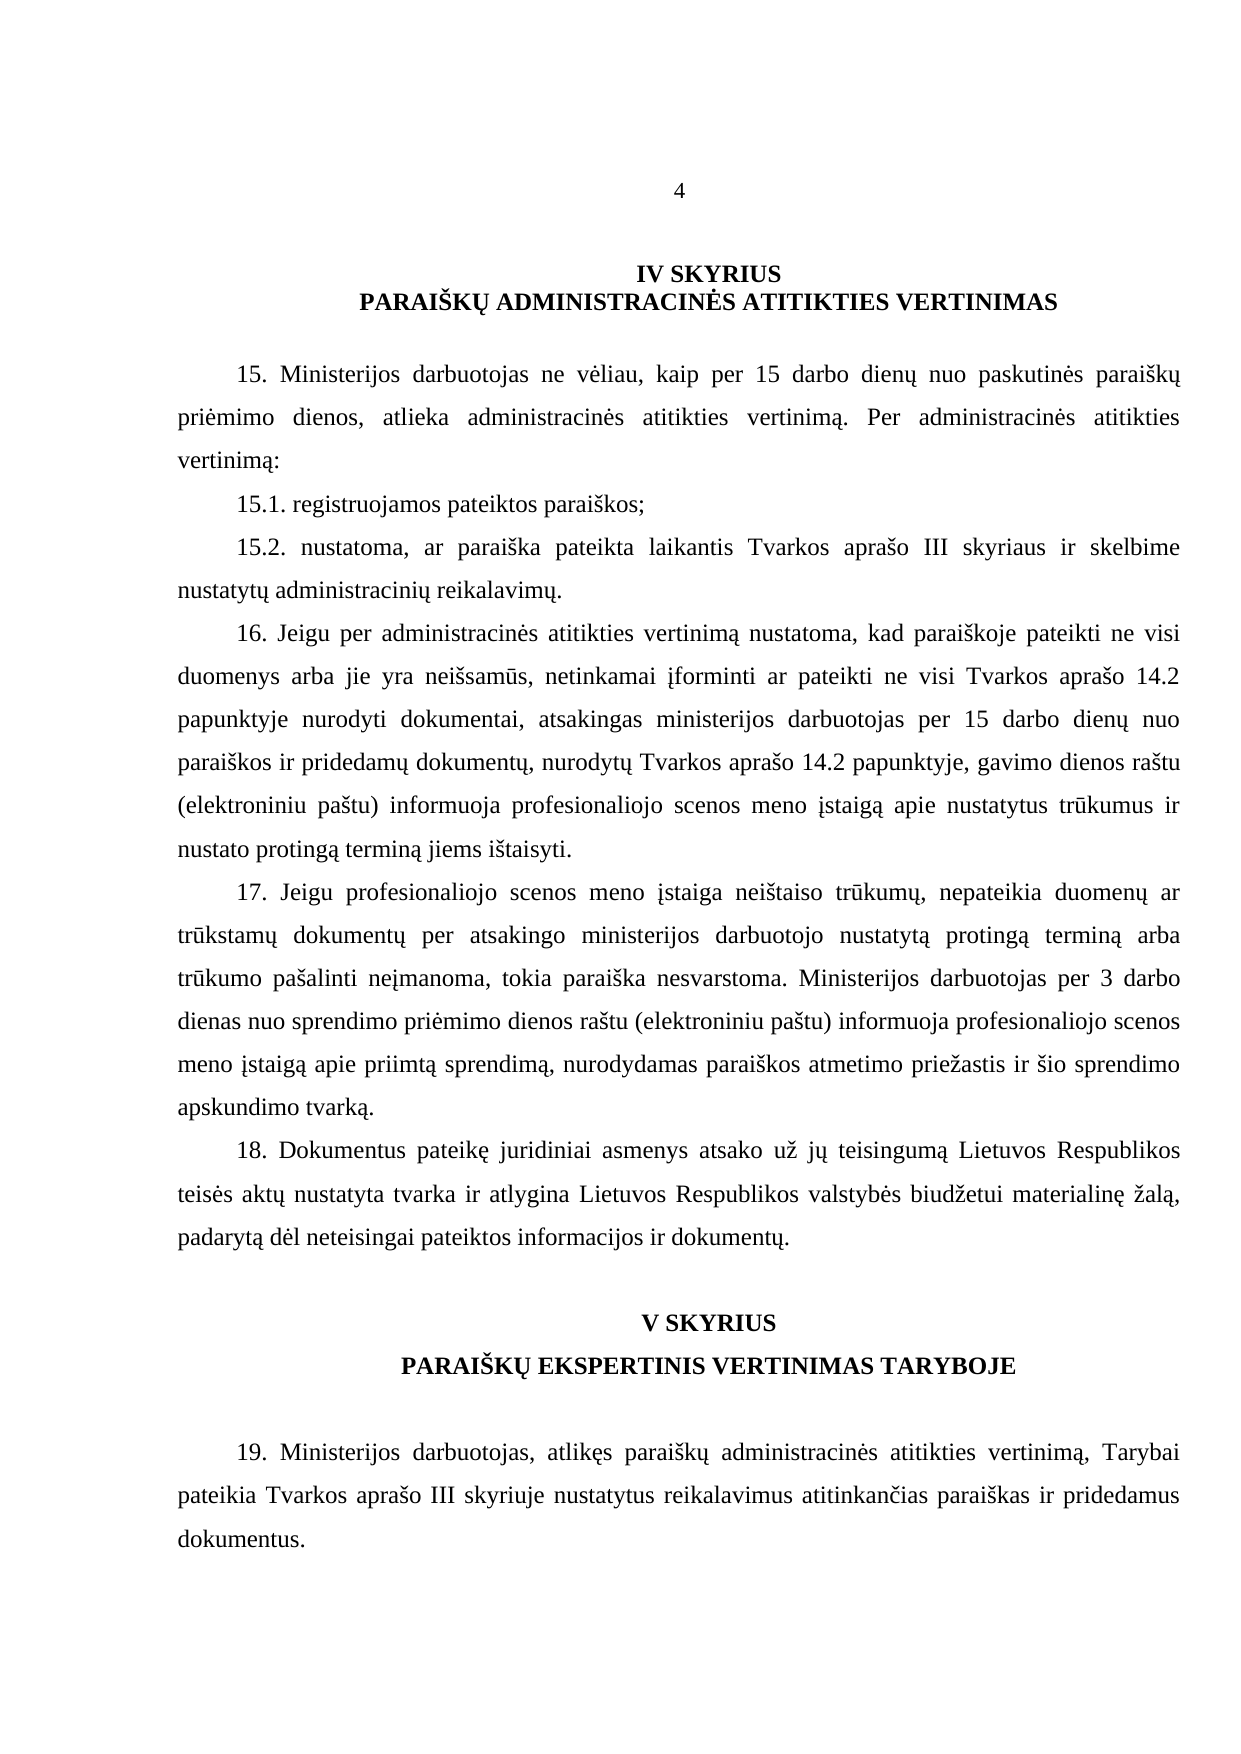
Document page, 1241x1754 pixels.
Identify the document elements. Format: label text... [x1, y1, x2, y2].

text 16. Jeigu per administracinės atitikties vertinimą nustatoma, kad paraiškoje pateikti ne visi duomenys arba jie yra neišsamūs, netinkamai įforminti ar pateikti ne visi Tvarkos aprašo 14.2 papunktyje nurodyti dokumentai, atsakingas ministerijos darbuotojas per 15 darbo dienų nuo paraiškos ir pridedamų dokumentų, nurodytų Tvarkos aprašo 14.2 papunktyje, gavimo dienos raštu (elektroniniu paštu) informuoja profesionaliojo scenos meno įstaigą apie nustatytus trūkumus ir nustato protingą terminą jiems ištaisyti. [177, 618, 1181, 862]
text V SKYRIUS [177, 1308, 1181, 1337]
text 15. Ministerijos darbuotojas ne vėliau, kaip per 15 darbo dienų nuo paskutinės paraiškų priėmimo dienos, atlieka administracinės atitikties vertinimą. Per administracinės atitikties vertinimą: [177, 359, 1181, 474]
text PARAIŠKŲ EKSPERTINIS VERTINIMAS TARYBOJE [177, 1351, 1181, 1380]
text 17. Jeigu profesionaliojo scenos meno įstaiga neištaiso trūkumų, nepateikia duomenų ar trūkstamų dokumentų per atsakingo ministerijos darbuotojo nustatytą protingą terminą arba trūkumo pašalinti neįmanoma, tokia paraiška nesvarstoma. Ministerijos darbuotojas per 3 darbo dienas nuo sprendimo priėmimo dienos raštu (elektroniniu paštu) informuoja profesionaliojo scenos meno įstaigą apie priimtą sprendimą, nurodydamas paraiškos atmetimo priežastis ir šio sprendimo apskundimo tvarką. [177, 877, 1181, 1121]
text IV SKYRIUS [177, 259, 1181, 287]
text 19. Ministerijos darbuotojas, atlikęs paraiškų administracinės atitikties vertinimą, Tarybai pateikia Tvarkos aprašo III skyriuje nustatytus reikalavimus atitinkančias paraiškas ir pridedamus dokumentus. [177, 1437, 1181, 1552]
text 18. Dokumentus pateikę juridiniai asmenys atsako už jų teisingumą Lietuvos Respublikos teisės aktų nustatyta tvarka ir atlygina Lietuvos Respublikos valstybės biudžetui materialinę žalą, padarytą dėl neteisingai pateiktos informacijos ir dokumentų. [177, 1136, 1181, 1251]
text 15.1. registruojamos pateiktos paraiškos; [177, 489, 1181, 517]
text 15.2. nustatoma, ar paraiška pateikta laikantis Tvarkos aprašo III skyriaus ir skelbime nustatytų administracinių reikalavimų. [177, 532, 1181, 604]
text PARAIŠKŲ ADMINISTRACINĖS ATITIKTIES VERTINIMAS [177, 287, 1181, 316]
